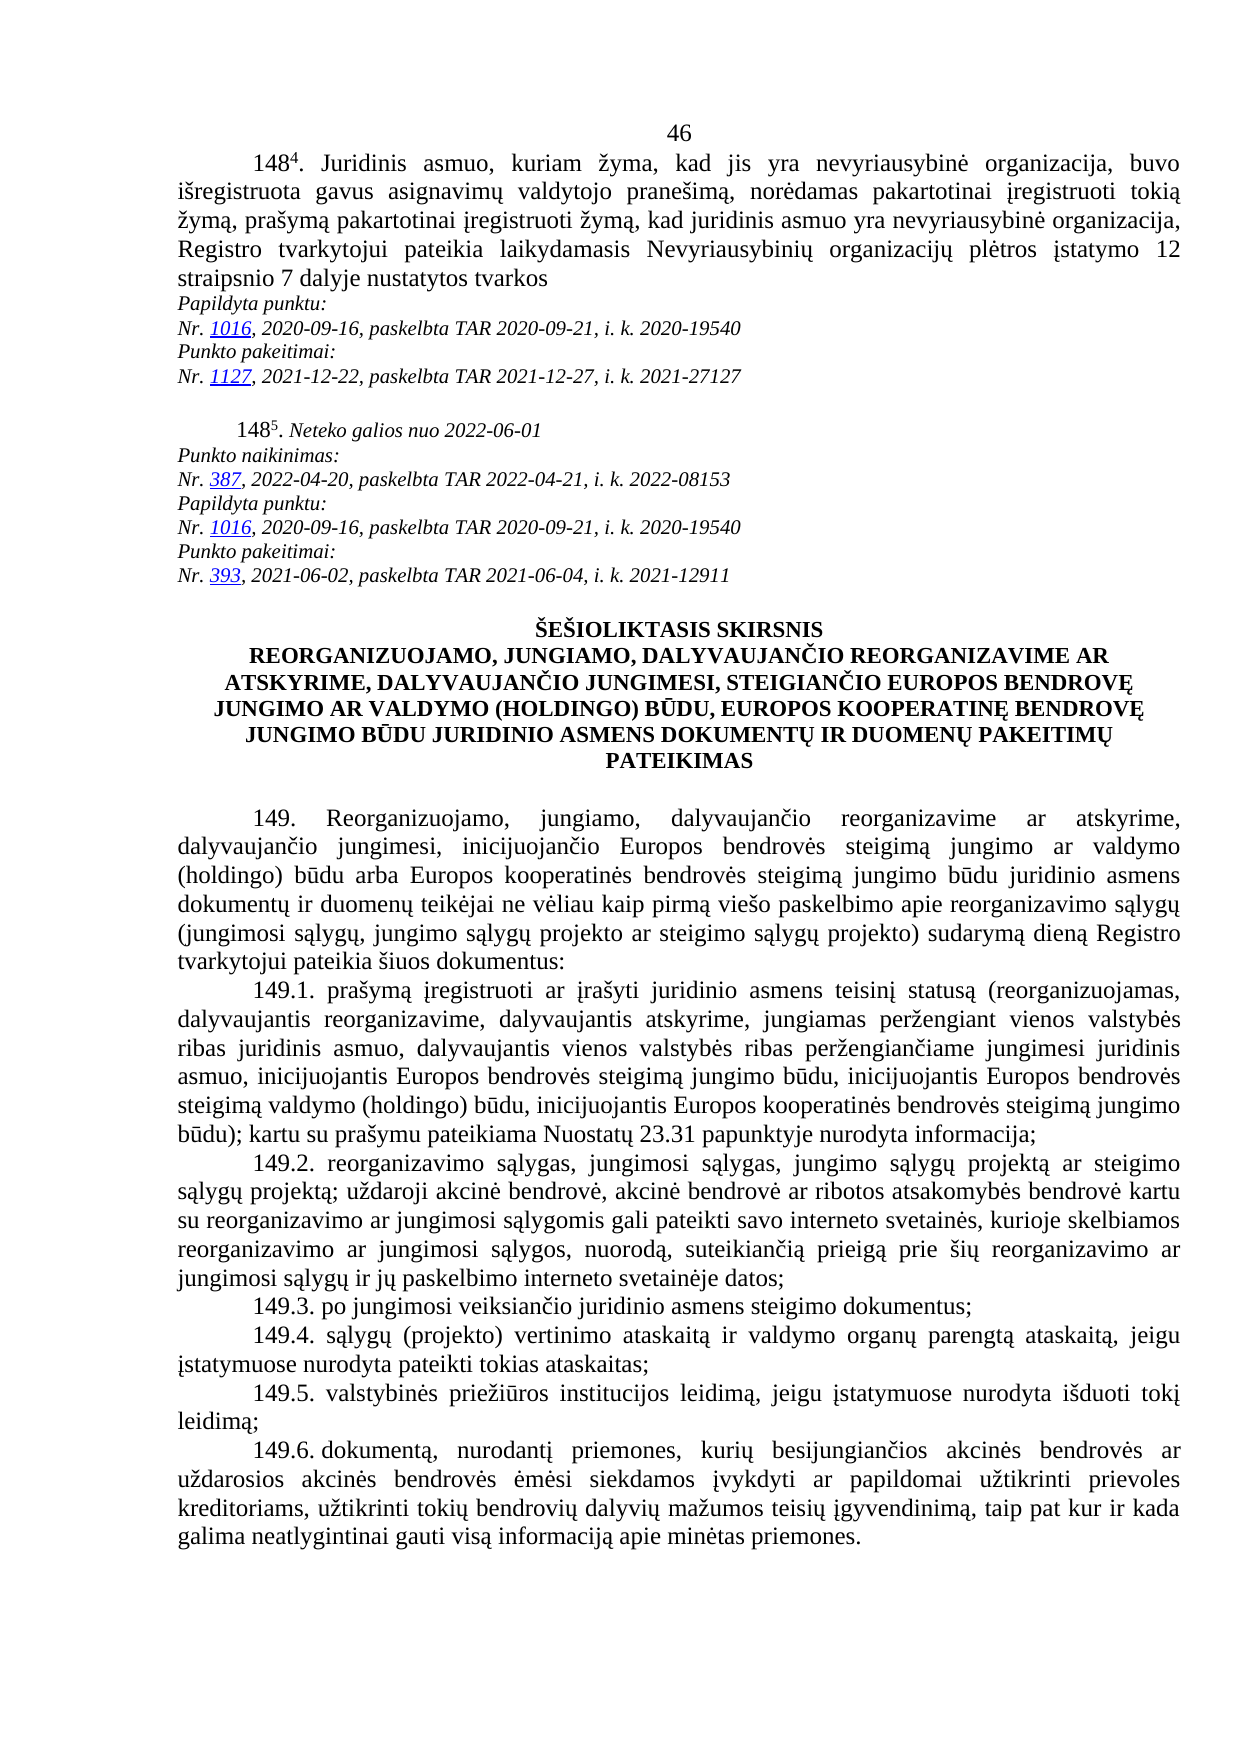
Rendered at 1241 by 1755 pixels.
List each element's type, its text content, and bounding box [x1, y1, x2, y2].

text Nr. 1127, 2021-12-22, paskelbta TAR 2021-12-27, i. k. 2021-27127 [177, 363, 1181, 388]
text 149.6. dokumentą, nurodantį priemones, kurių besijungiančios akcinės bendrovės ar uždarosios akcinės bendrovės ėmėsi siekdamos įvykdyti ar papildomai užtikrinti prievoles kreditoriams, užtikrinti tokių bendrovių dalyvių mažumos teisių įgyvendinimą, taip pat kur ir kada galima neatlygintinai gauti visą informaciją apie minėtas priemones. [177, 1435, 1181, 1550]
text Nr. 387, 2022-04-20, paskelbta TAR 2022-04-21, i. k. 2022-08153 [177, 467, 1181, 491]
text Nr. 1016, 2020-09-16, paskelbta TAR 2020-09-21, i. k. 2020-19540 [177, 515, 1181, 539]
text 1484. Juridinis asmuo, kuriam žyma, kad jis yra nevyriausybinė organizacija, buvo išregistruota gavus asignavimų valdytojo pranešimą, norėdamas pakartotinai įregistruoti tokią žymą, prašymą pakartotinai įregistruoti žymą, kad juridinis asmuo yra nevyriausybinė organizacija, Registro tvarkytojui pateikia laikydamasis Nevyriausybinių organizacijų plėtros įstatymo 12 straipsnio 7 dalyje nustatytos tvarkos [177, 148, 1181, 291]
text Papildyta punktu: [177, 291, 1181, 315]
text Papildyta punktu: [177, 491, 1181, 515]
text REORGANIZUOJAMO, JUNGIAMO, DALYVAUJANČIO REORGANIZAVIME AR ATSKYRIME, DALYVAUJANČIO JUNGIMESI, STEIGIANČIO EUROPOS BENDROVĘ JUNGIMO AR VALDYMO (HOLDINGO) BŪDU, EUROPOS KOOPERATINĘ BENDROVĘ JUNGIMO BŪDU JURIDINIO ASMENS DOKUMENTŲ IR DUOMENŲ PAKEITIMŲ PATEIKIMAS [177, 642, 1181, 774]
text Punkto pakeitimai: [177, 339, 1181, 363]
text 149.2. reorganizavimo sąlygas, jungimosi sąlygas, jungimo sąlygų projektą ar steigimo sąlygų projektą; uždaroji akcinė bendrovė, akcinė bendrovė ar ribotos atsakomybės bendrovė kartu su reorganizavimo ar jungimosi sąlygomis gali pateikti savo interneto svetainės, kurioje skelbiamos reorganizavimo ar jungimosi sąlygos, nuorodą, suteikiančią prieigą prie šių reorganizavimo ar jungimosi sąlygų ir jų paskelbimo interneto svetainėje datos; [177, 1148, 1181, 1291]
text 1485. Neteko galios nuo 2022-06-01 [177, 416, 1181, 443]
text 149.5. valstybinės priežiūros institucijos leidimą, jeigu įstatymuose nurodyta išduoti tokį leidimą; [177, 1378, 1181, 1435]
text 149.3. po jungimosi veiksiančio juridinio asmens steigimo dokumentus; [177, 1291, 1181, 1320]
text 149.4. sąlygų (projekto) vertinimo ataskaitą ir valdymo organų parengtą ataskaitą, jeigu įstatymuose nurodyta pateikti tokias ataskaitas; [177, 1320, 1181, 1378]
text Punkto naikinimas: [177, 443, 1181, 467]
text ŠEŠIOLIKTASIS SKIRSNIS [177, 616, 1181, 642]
text Nr. 393, 2021-06-02, paskelbta TAR 2021-06-04, i. k. 2021-12911 [177, 563, 1181, 587]
text 149. Reorganizuojamo, jungiamo, dalyvaujančio reorganizavime ar atskyrime, dalyvaujančio jungimesi, inicijuojančio Europos bendrovės steigimą jungimo ar valdymo (holdingo) būdu arba Europos kooperatinės bendrovės steigimą jungimo būdu juridinio asmens dokumentų ir duomenų teikėjai ne vėliau kaip pirmą viešo paskelbimo apie reorganizavimo sąlygų (jungimosi sąlygų, jungimo sąlygų projekto ar steigimo sąlygų projekto) sudarymą dieną Registro tvarkytojui pateikia šiuos dokumentus: [177, 803, 1181, 975]
text Punkto pakeitimai: [177, 539, 1181, 563]
text 149.1. prašymą įregistruoti ar įrašyti juridinio asmens teisinį statusą (reorganizuojamas, dalyvaujantis reorganizavime, dalyvaujantis atskyrime, jungiamas peržengiant vienos valstybės ribas juridinis asmuo, dalyvaujantis vienos valstybės ribas peržengiančiame jungimesi juridinis asmuo, inicijuojantis Europos bendrovės steigimą jungimo būdu, inicijuojantis Europos bendrovės steigimą valdymo (holdingo) būdu, inicijuojantis Europos kooperatinės bendrovės steigimą jungimo būdu); kartu su prašymu pateikiama Nuostatų 23.31 papunktyje nurodyta informacija; [177, 975, 1181, 1148]
text Nr. 1016, 2020-09-16, paskelbta TAR 2020-09-21, i. k. 2020-19540 [177, 315, 1181, 339]
